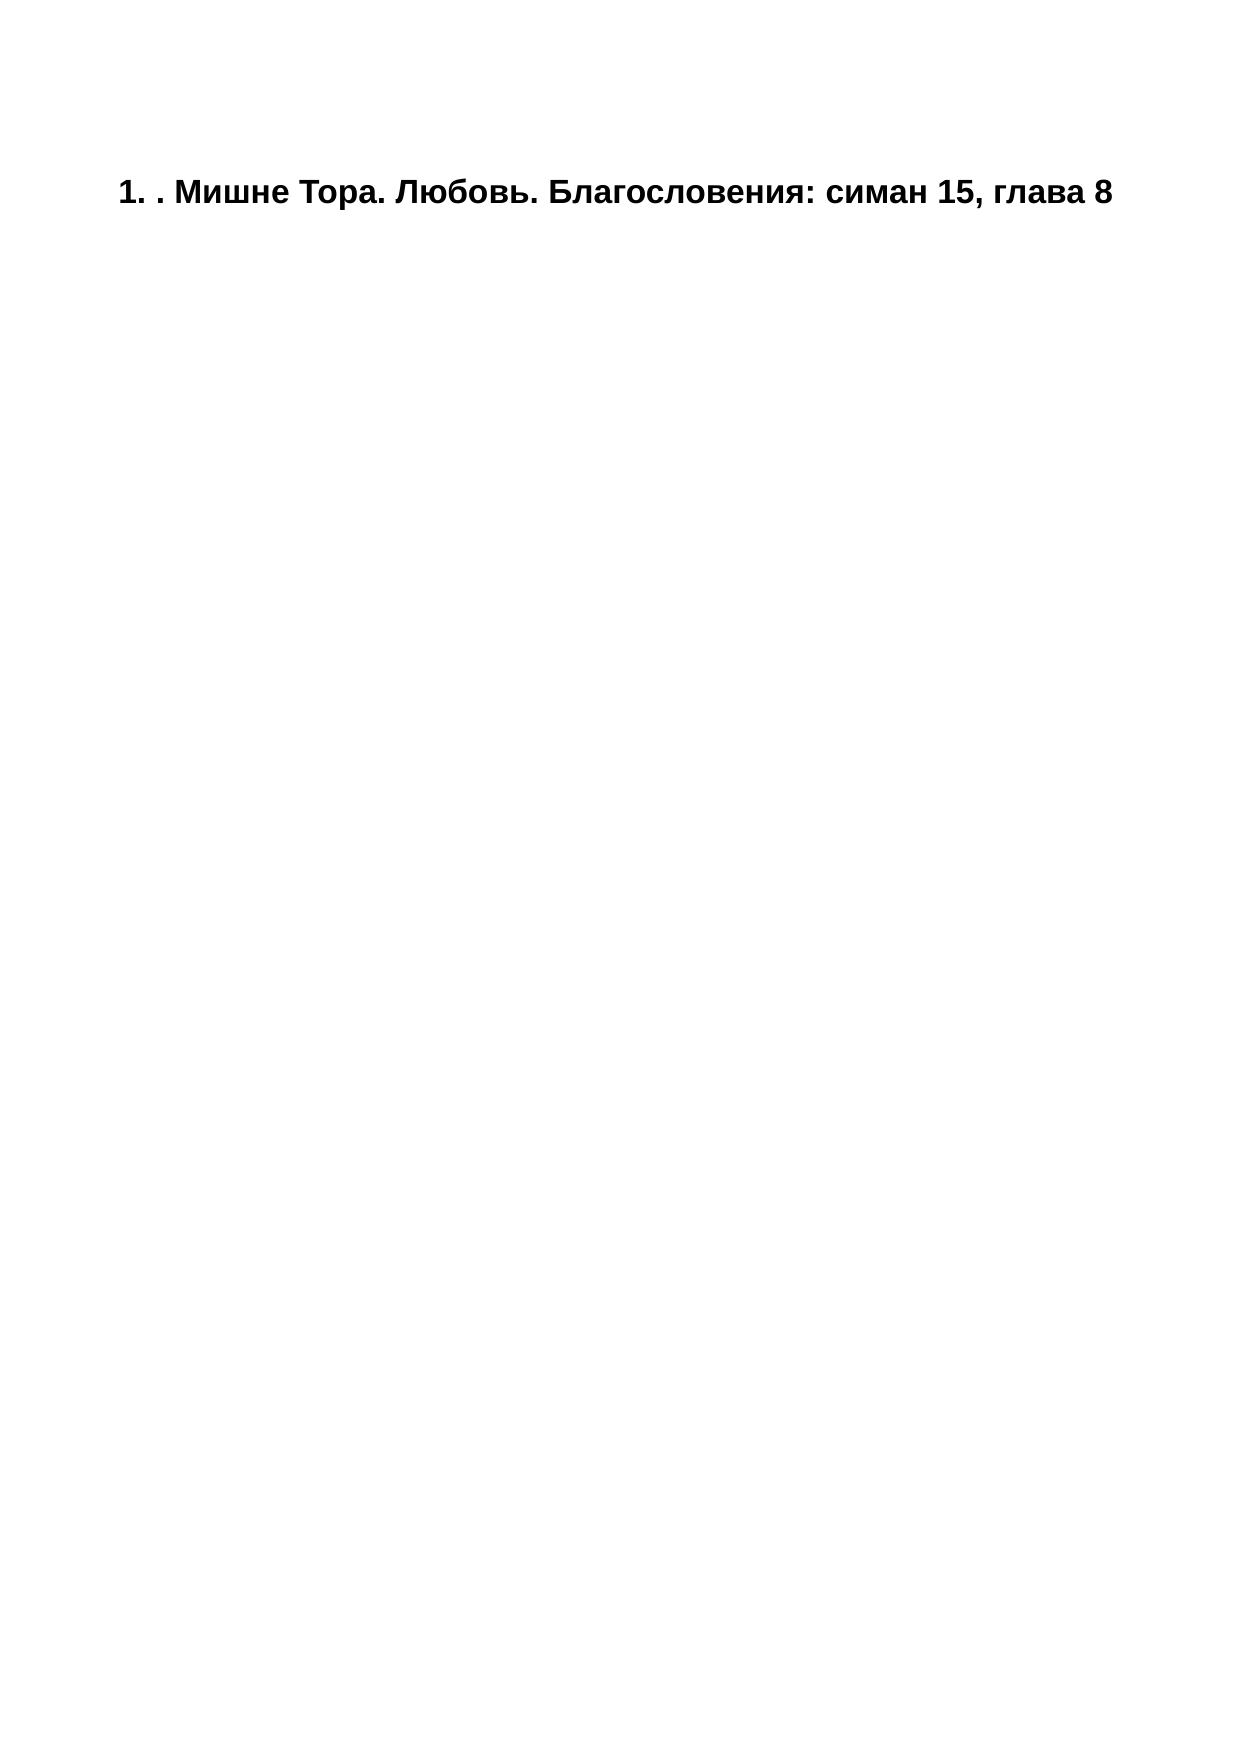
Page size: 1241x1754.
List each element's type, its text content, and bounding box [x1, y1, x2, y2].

subtitle . Мишне Тора. Любовь. Благословения: симан 15, глава 8 [118, 147, 1122, 176]
